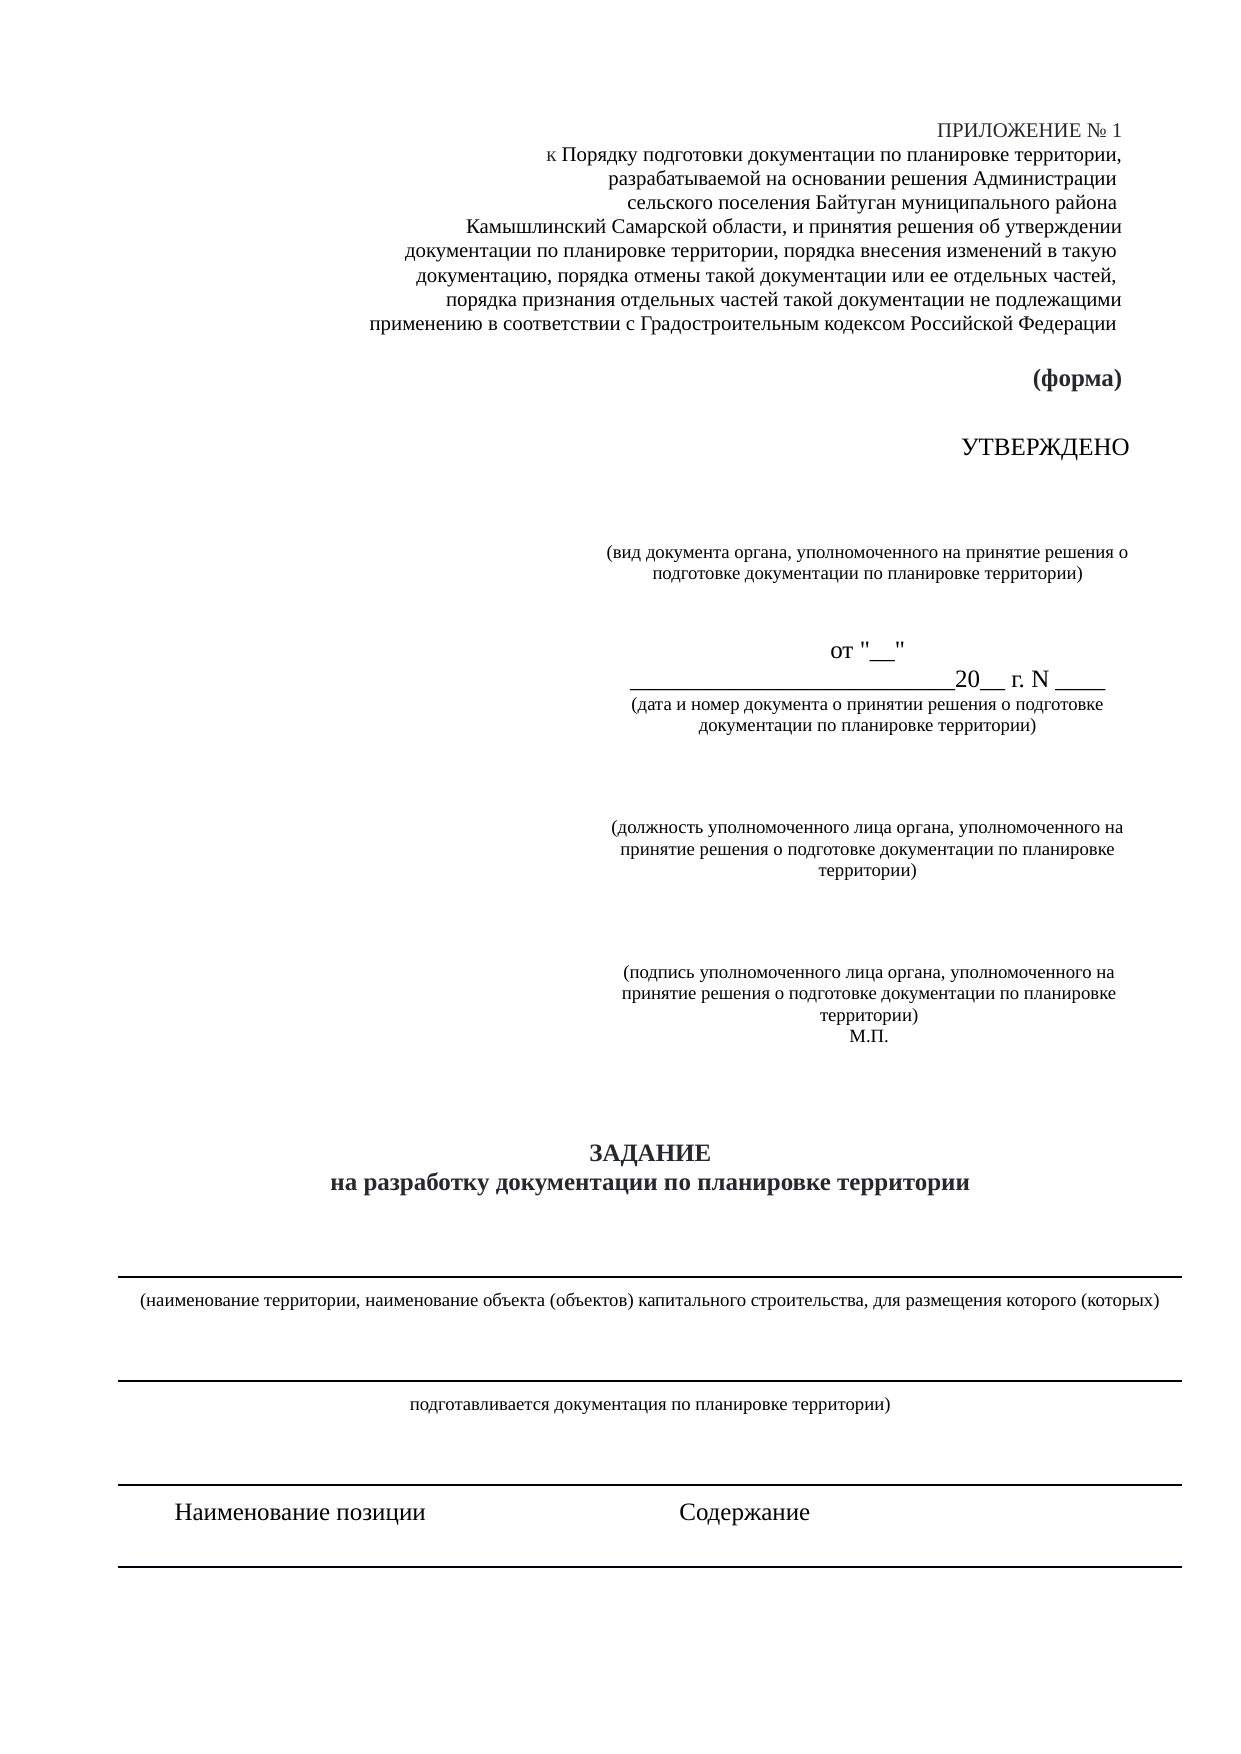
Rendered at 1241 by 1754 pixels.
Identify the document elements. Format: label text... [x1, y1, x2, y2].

table_header ЗАДАНИЕ на разработку документации по планировке территории [118, 1116, 1182, 1276]
table_header [118, 421, 595, 530]
table_header [1140, 421, 1190, 530]
table_header Содержание [668, 1486, 1182, 1566]
table_cell от "__" __________________________20__ г. N ____ (дата и номер документа о принятии решения о подготовке документации по планировке территории) [595, 624, 1140, 805]
text (форма) [118, 363, 1122, 392]
table_header Наименование позиции [163, 1486, 668, 1566]
table_cell [118, 624, 595, 805]
text сельского поселения Байтуган муниципального района [118, 190, 1122, 214]
table_cell [1140, 805, 1190, 950]
table_cell (вид документа органа, уполномоченного на принятие решения о подготовке документации по планировке территории) [595, 530, 1140, 624]
text документацию, порядка отмены такой документации или ее отдельных частей, [118, 262, 1122, 287]
text ПРИЛОЖЕНИЕ № 1 к Порядку подготовки документации по планировке территории, [118, 118, 1122, 166]
table_cell [1140, 530, 1190, 624]
table_cell [1140, 624, 1190, 805]
table_cell [118, 805, 595, 950]
table_cell [1143, 950, 1190, 1087]
text применению в соответствии с Градостроительным кодексом Российской Федерации [118, 311, 1122, 335]
table_header УТВЕРЖДЕНО [595, 421, 1140, 530]
text Камышлинский Самарской области, и принятия решения об утверждении [118, 214, 1122, 238]
table_cell [118, 950, 595, 1087]
table_cell подготавливается документация по планировке территории) [118, 1382, 1182, 1455]
table_cell (наименование территории, наименование объекта (объектов) капитального строительства, для размещения которого (которых) [118, 1278, 1182, 1380]
table_header [118, 1486, 163, 1566]
text порядка признания отдельных частей такой документации не подлежащими [118, 287, 1122, 311]
text документации по планировке территории, порядка внесения изменений в такую [118, 238, 1122, 262]
table_cell [118, 530, 595, 624]
text разрабатываемой на основании решения Администрации [118, 166, 1122, 190]
table_cell (подпись уполномоченного лица органа, уполномоченного на принятие решения о подготовке документации по планировке территории) М.П. [595, 950, 1143, 1087]
table_cell (должность уполномоченного лица органа, уполномоченного на принятие решения о подготовке документации по планировке территории) [595, 805, 1140, 950]
